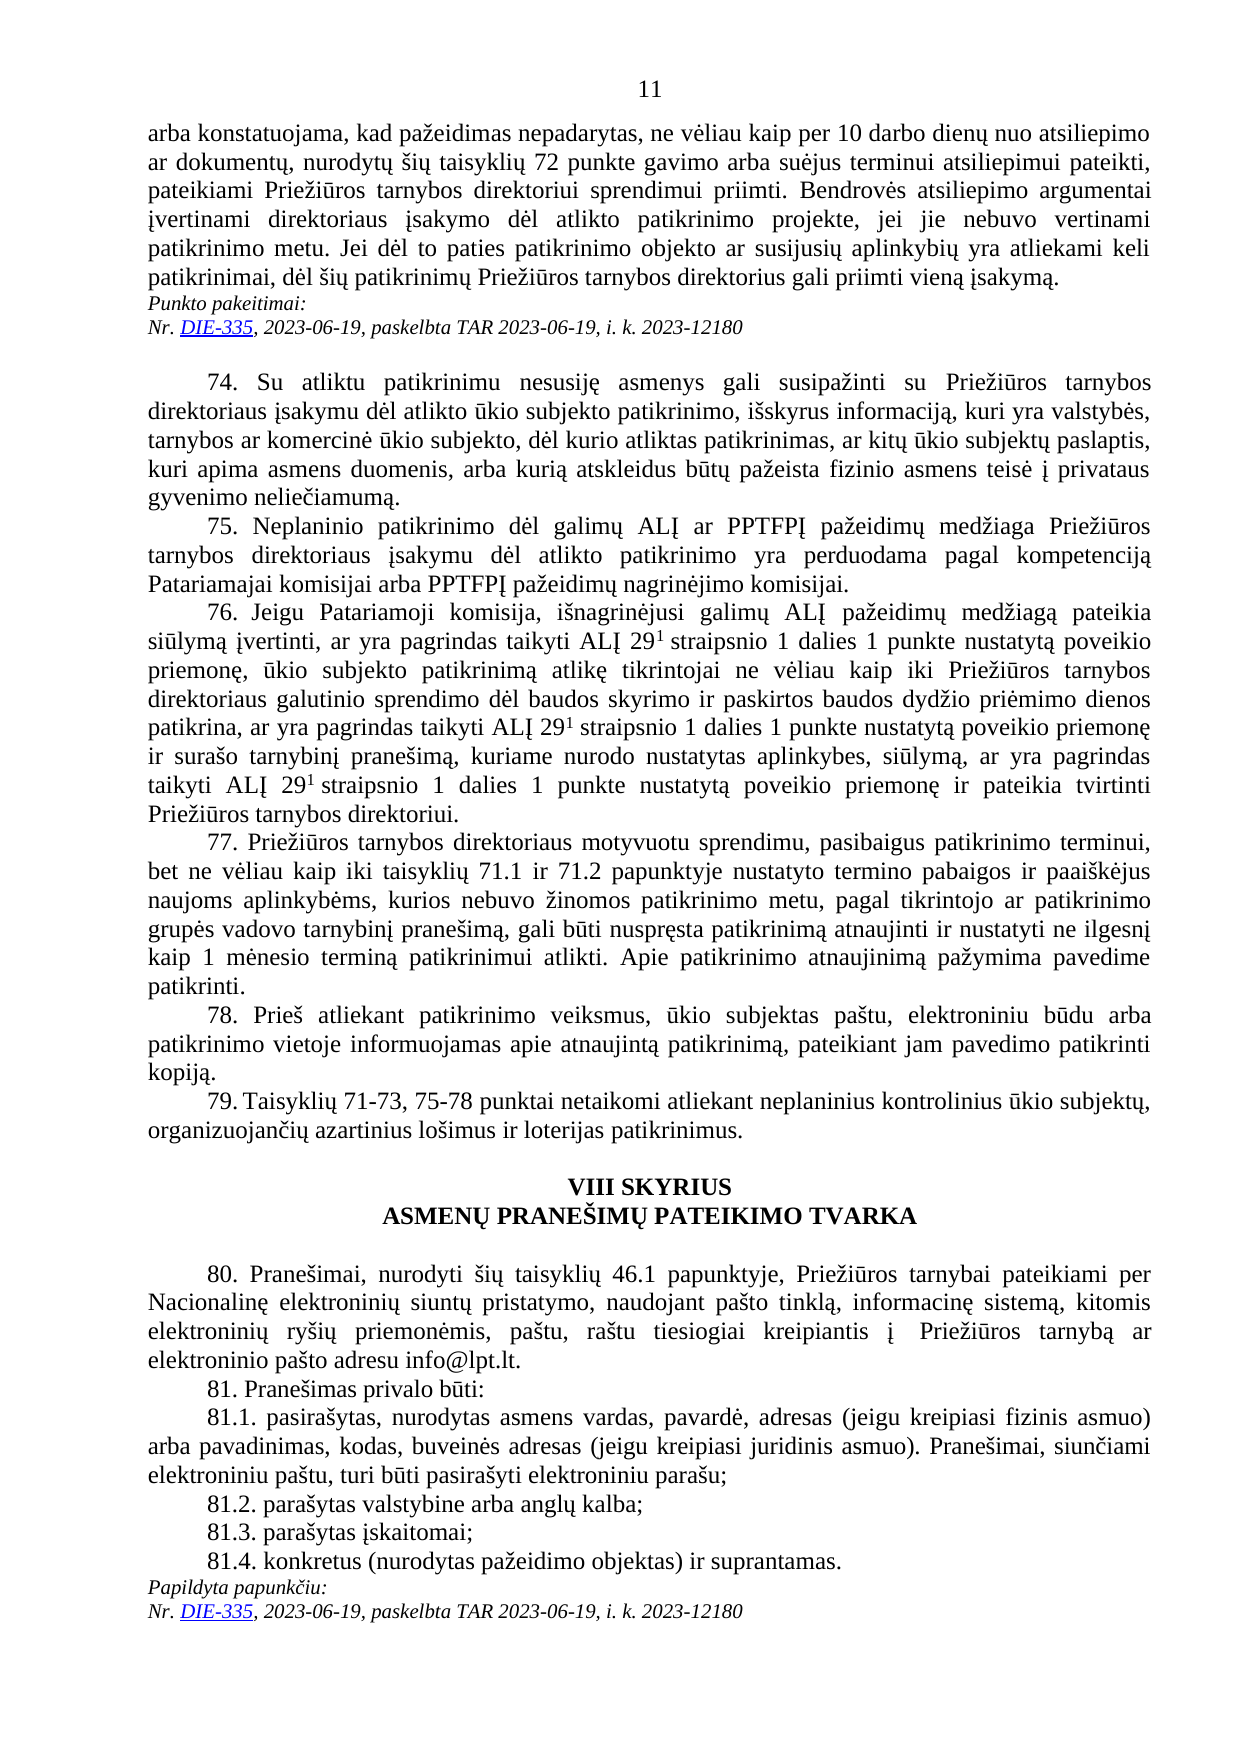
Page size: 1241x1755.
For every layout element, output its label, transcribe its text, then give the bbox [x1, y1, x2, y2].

text Punkto pakeitimai: [148, 291, 1152, 315]
text 74. Su atliktu patikrinimu nesusiję asmenys gali susipažinti su Priežiūros tarnybos direktoriaus įsakymu dėl atlikto ūkio subjekto patikrinimo, išskyrus informaciją, kuri yra valstybės, tarnybos ar komercinė ūkio subjekto, dėl kurio atliktas patikrinimas, ar kitų ūkio subjektų paslaptis, kuri apima asmens duomenis, arba kurią atskleidus būtų pažeista fizinio asmens teisė į privataus gyvenimo neliečiamumą. [148, 367, 1152, 511]
text ASMENŲ PRANEŠIMŲ PATEIKIMO TVARKA [148, 1201, 1152, 1230]
text 81.3. parašytas įskaitomai; [148, 1517, 1152, 1546]
text 81. Pranešimas privalo būti: [148, 1374, 1152, 1402]
text Nr. DIE-335, 2023-06-19, paskelbta TAR 2023-06-19, i. k. 2023-12180 [148, 1599, 1152, 1623]
text Nr. DIE-335, 2023-06-19, paskelbta TAR 2023-06-19, i. k. 2023-12180 [148, 315, 1152, 339]
text 78. Prieš atliekant patikrinimo veiksmus, ūkio subjektas paštu, elektroniniu būdu arba patikrinimo vietoje informuojamas apie atnaujintą patikrinimą, pateikiant jam pavedimo patikrinti kopiją. [148, 1000, 1152, 1086]
text 80. Pranešimai, nurodyti šių taisyklių 46.1 papunktyje, Priežiūros tarnybai pateikiami per Nacionalinę elektroninių siuntų pristatymo, naudojant pašto tinklą, informacinę sistemą, kitomis elektroninių ryšių priemonėmis, paštu, raštu tiesiogiai kreipiantis į Priežiūros tarnybą ar elektroninio pašto adresu info@lpt.lt. [148, 1259, 1152, 1374]
text 81.2. parašytas valstybine arba anglų kalba; [148, 1489, 1152, 1517]
text arba konstatuojama, kad pažeidimas nepadarytas, ne vėliau kaip per 10 darbo dienų nuo atsiliepimo ar dokumentų, nurodytų šių taisyklių 72 punkte gavimo arba suėjus terminui atsiliepimui pateikti, pateikiami Priežiūros tarnybos direktoriui sprendimui priimti. Bendrovės atsiliepimo argumentai įvertinami direktoriaus įsakymo dėl atlikto patikrinimo projekte, jei jie nebuvo vertinami patikrinimo metu. Jei dėl to paties patikrinimo objekto ar susijusių aplinkybių yra atliekami keli patikrinimai, dėl šių patikrinimų Priežiūros tarnybos direktorius gali priimti vieną įsakymą. [148, 118, 1152, 291]
text 76. Jeigu Patariamoji komisija, išnagrinėjusi galimų ALĮ pažeidimų medžiagą pateikia siūlymą įvertinti, ar yra pagrindas taikyti ALĮ 291 straipsnio 1 dalies 1 punkte nustatytą poveikio priemonę, ūkio subjekto patikrinimą atlikę tikrintojai ne vėliau kaip iki Priežiūros tarnybos direktoriaus galutinio sprendimo dėl baudos skyrimo ir paskirtos baudos dydžio priėmimo dienos patikrina, ar yra pagrindas taikyti ALĮ 291 straipsnio 1 dalies 1 punkte nustatytą poveikio priemonę ir surašo tarnybinį pranešimą, kuriame nurodo nustatytas aplinkybes, siūlymą, ar yra pagrindas taikyti ALĮ 291 straipsnio 1 dalies 1 punkte nustatytą poveikio priemonę ir pateikia tvirtinti Priežiūros tarnybos direktoriui. [148, 597, 1152, 827]
text 81.4. konkretus (nurodytas pažeidimo objektas) ir suprantamas. [148, 1546, 1152, 1575]
text 75. Neplaninio patikrinimo dėl galimų ALĮ ar PPTFPĮ pažeidimų medžiaga Priežiūros tarnybos direktoriaus įsakymu dėl atlikto patikrinimo yra perduodama pagal kompetenciją Patariamajai komisijai arba PPTFPĮ pažeidimų nagrinėjimo komisijai. [148, 511, 1152, 597]
text 81.1. pasirašytas, nurodytas asmens vardas, pavardė, adresas (jeigu kreipiasi fizinis asmuo) arba pavadinimas, kodas, buveinės adresas (jeigu kreipiasi juridinis asmuo). Pranešimai, siunčiami elektroniniu paštu, turi būti pasirašyti elektroniniu parašu; [148, 1402, 1152, 1489]
text 77. Priežiūros tarnybos direktoriaus motyvuotu sprendimu, pasibaigus patikrinimo terminui, bet ne vėliau kaip iki taisyklių 71.1 ir 71.2 papunktyje nustatyto termino pabaigos ir paaiškėjus naujoms aplinkybėms, kurios nebuvo žinomos patikrinimo metu, pagal tikrintojo ar patikrinimo grupės vadovo tarnybinį pranešimą, gali būti nuspręsta patikrinimą atnaujinti ir nustatyti ne ilgesnį kaip 1 mėnesio terminą patikrinimui atlikti. Apie patikrinimo atnaujinimą pažymima pavedime patikrinti. [148, 827, 1152, 1000]
text Papildyta papunkčiu: [148, 1575, 1152, 1599]
text VIII SKYRIUS [148, 1172, 1152, 1201]
text 79. Taisyklių 71-73, 75-78 punktai netaikomi atliekant neplaninius kontrolinius ūkio subjektų, organizuojančių azartinius lošimus ir loterijas patikrinimus. [148, 1086, 1152, 1144]
